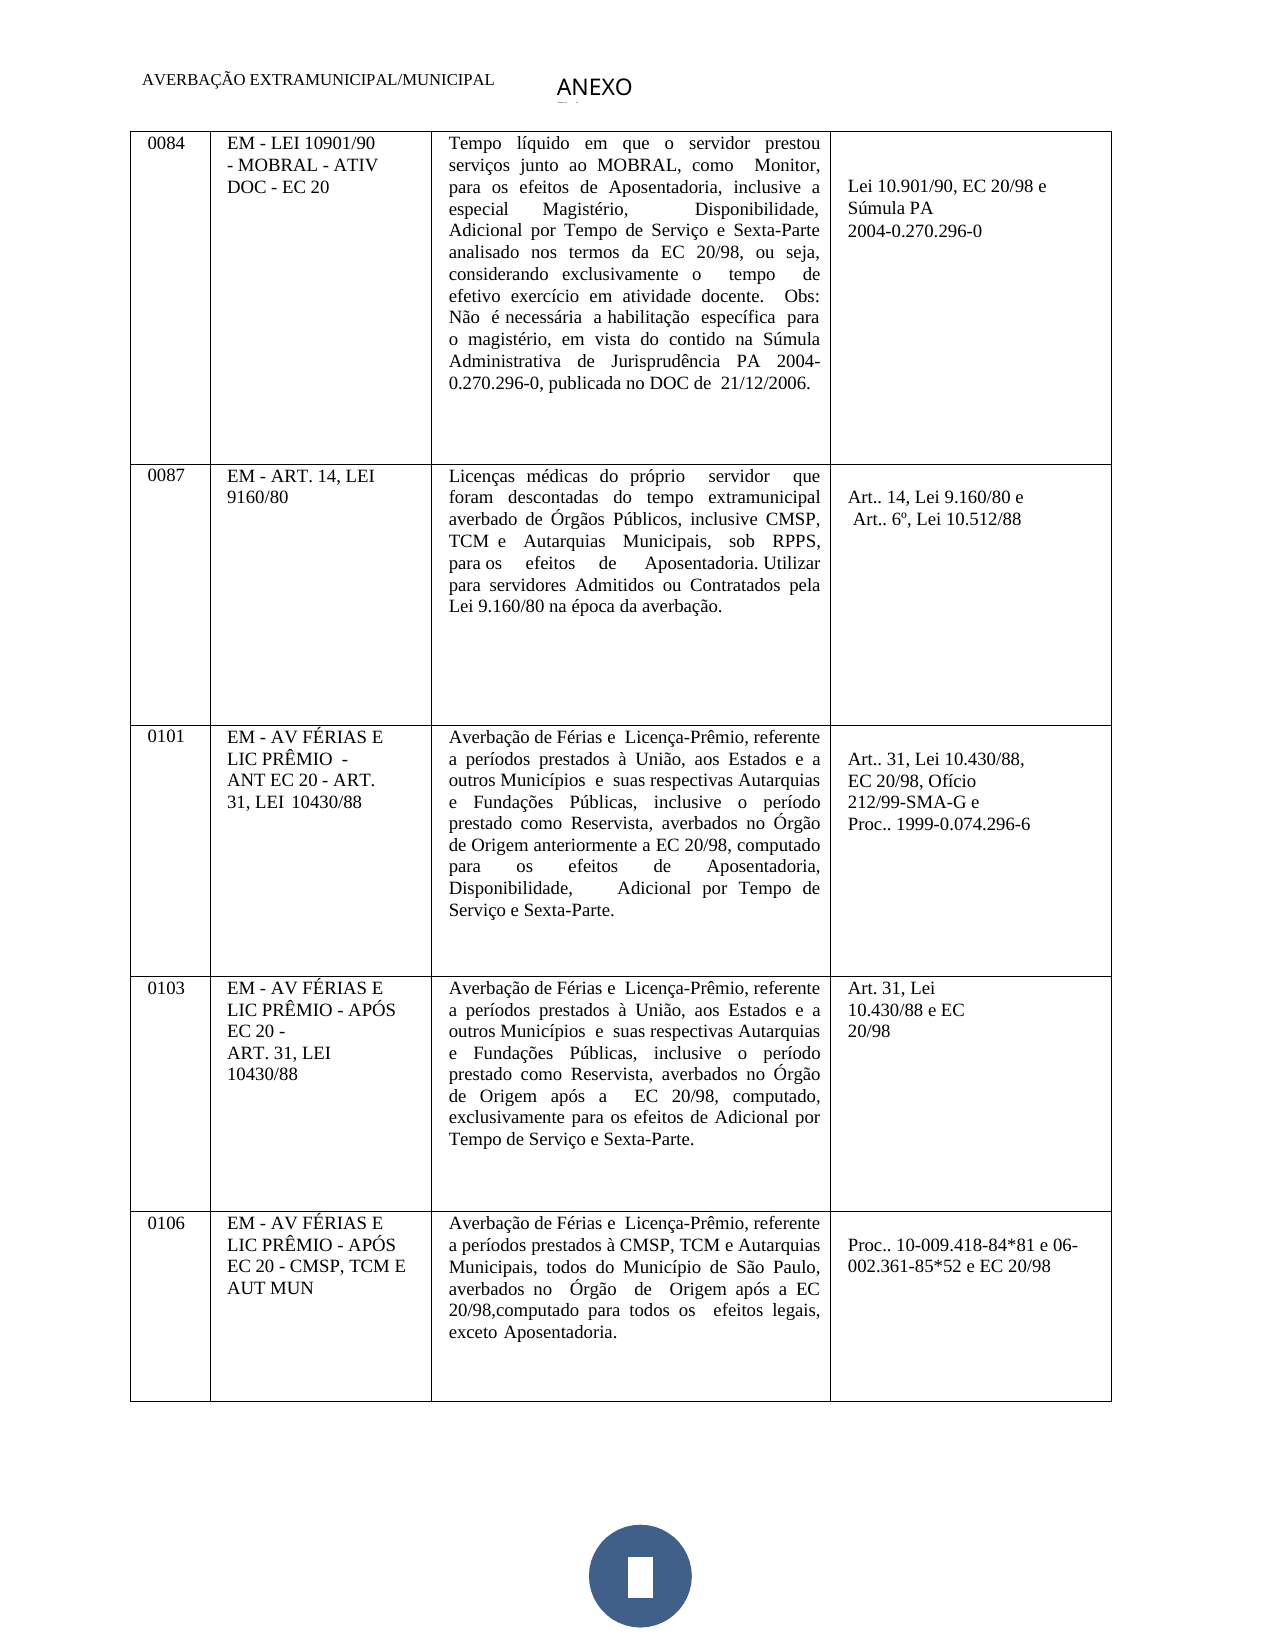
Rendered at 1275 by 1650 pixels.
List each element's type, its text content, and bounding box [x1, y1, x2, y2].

table_cell EM - AV FÉRIAS E LIC PRÊMIO - APÓS EC 20 - ART. 31, LEI 10430/88 [211, 977, 431, 1211]
table_cell 0101 [131, 726, 210, 976]
table_cell Licenças médicas do próprio servidor que foram descontadas do tempo extramunicipal averbado de Órgãos Públicos, inclusive CMSP, TCM e Autarquias Municipais, sob RPPS, para os efeitos de Aposentadoria. Utilizar para servidores Admitidos ou Contratados pela Lei 9.160/80 na época da averbação. [432, 465, 830, 725]
table_cell Averbação de Férias e Licença-Prêmio, referente a períodos prestados à União, aos Estados e a outros Municípios e suas respectivas Autarquias e Fundações Públicas, inclusive o período prestado como Reservista, averbados no Órgão de Origem anteriormente a EC 20/98, computado para os efeitos de Aposentadoria, Disponibilidade, Adicional por Tempo de Serviço e Sexta-Parte. [432, 726, 830, 976]
table_header 0084 [131, 132, 210, 463]
table_cell Proc.. 10-009.418-84*81 e 06- 002.361-85*52 e EC 20/98 [831, 1212, 1111, 1401]
table_header Lei 10.901/90, EC 20/98 e Súmula PA 2004-0.270.296-0 [831, 132, 1111, 463]
table_cell 0087 [131, 465, 210, 725]
table_cell EM - AV FÉRIAS E LIC PRÊMIO - ANT EC 20 - ART. 31, LEI 10430/88 [211, 726, 431, 976]
table_header Tempo líquido em que o servidor prestou serviços junto ao MOBRAL, como Monitor, para os efeitos de Aposentadoria, inclusive a especial Magistério, Disponibilidade, Adicional por Tempo de Serviço e Sexta-Parte analisado nos termos da EC 20/98, ou seja, considerando exclusivamente o tempo de efetivo exercício em atividade docente. Obs: Não é necessária a habilitação específica para o magistério, em vista do contido na Súmula Administrativa de Jurisprudência PA 2004- 0.270.296-0, publicada no DOC de 21/12/2006. [432, 132, 830, 463]
table_cell EM - ART. 14, LEI 9160/80 [211, 465, 431, 725]
table_cell 0106 [131, 1212, 210, 1401]
table_cell Averbação de Férias e Licença-Prêmio, referente a períodos prestados à União, aos Estados e a outros Municípios e suas respectivas Autarquias e Fundações Públicas, inclusive o período prestado como Reservista, averbados no Órgão de Origem após a EC 20/98, computado, exclusivamente para os efeitos de Adicional por Tempo de Serviço e Sexta-Parte. [432, 977, 830, 1211]
table_cell Art.. 14, Lei 9.160/80 e Art.. 6º, Lei 10.512/88 [831, 465, 1111, 725]
table_cell 0103 [131, 977, 210, 1211]
table_cell Art. 31, Lei 10.430/88 e EC 20/98 [831, 977, 1111, 1211]
table_cell Averbação de Férias e Licença-Prêmio, referente a períodos prestados à CMSP, TCM e Autarquias Municipais, todos do Município de São Paulo, averbados no Órgão de Origem após a EC 20/98,computado para todos os efeitos legais, exceto Aposentadoria. [432, 1212, 830, 1401]
table_cell Art.. 31, Lei 10.430/88, EC 20/98, Ofício 212/99-SMA-G e Proc.. 1999-0.074.296-6 [831, 726, 1111, 976]
table_header EM - LEI 10901/90 - MOBRAL - ATIV DOC - EC 20 [211, 132, 431, 463]
table_cell EM - AV FÉRIAS E LIC PRÊMIO - APÓS EC 20 - CMSP, TCM E AUT MUN [211, 1212, 431, 1401]
